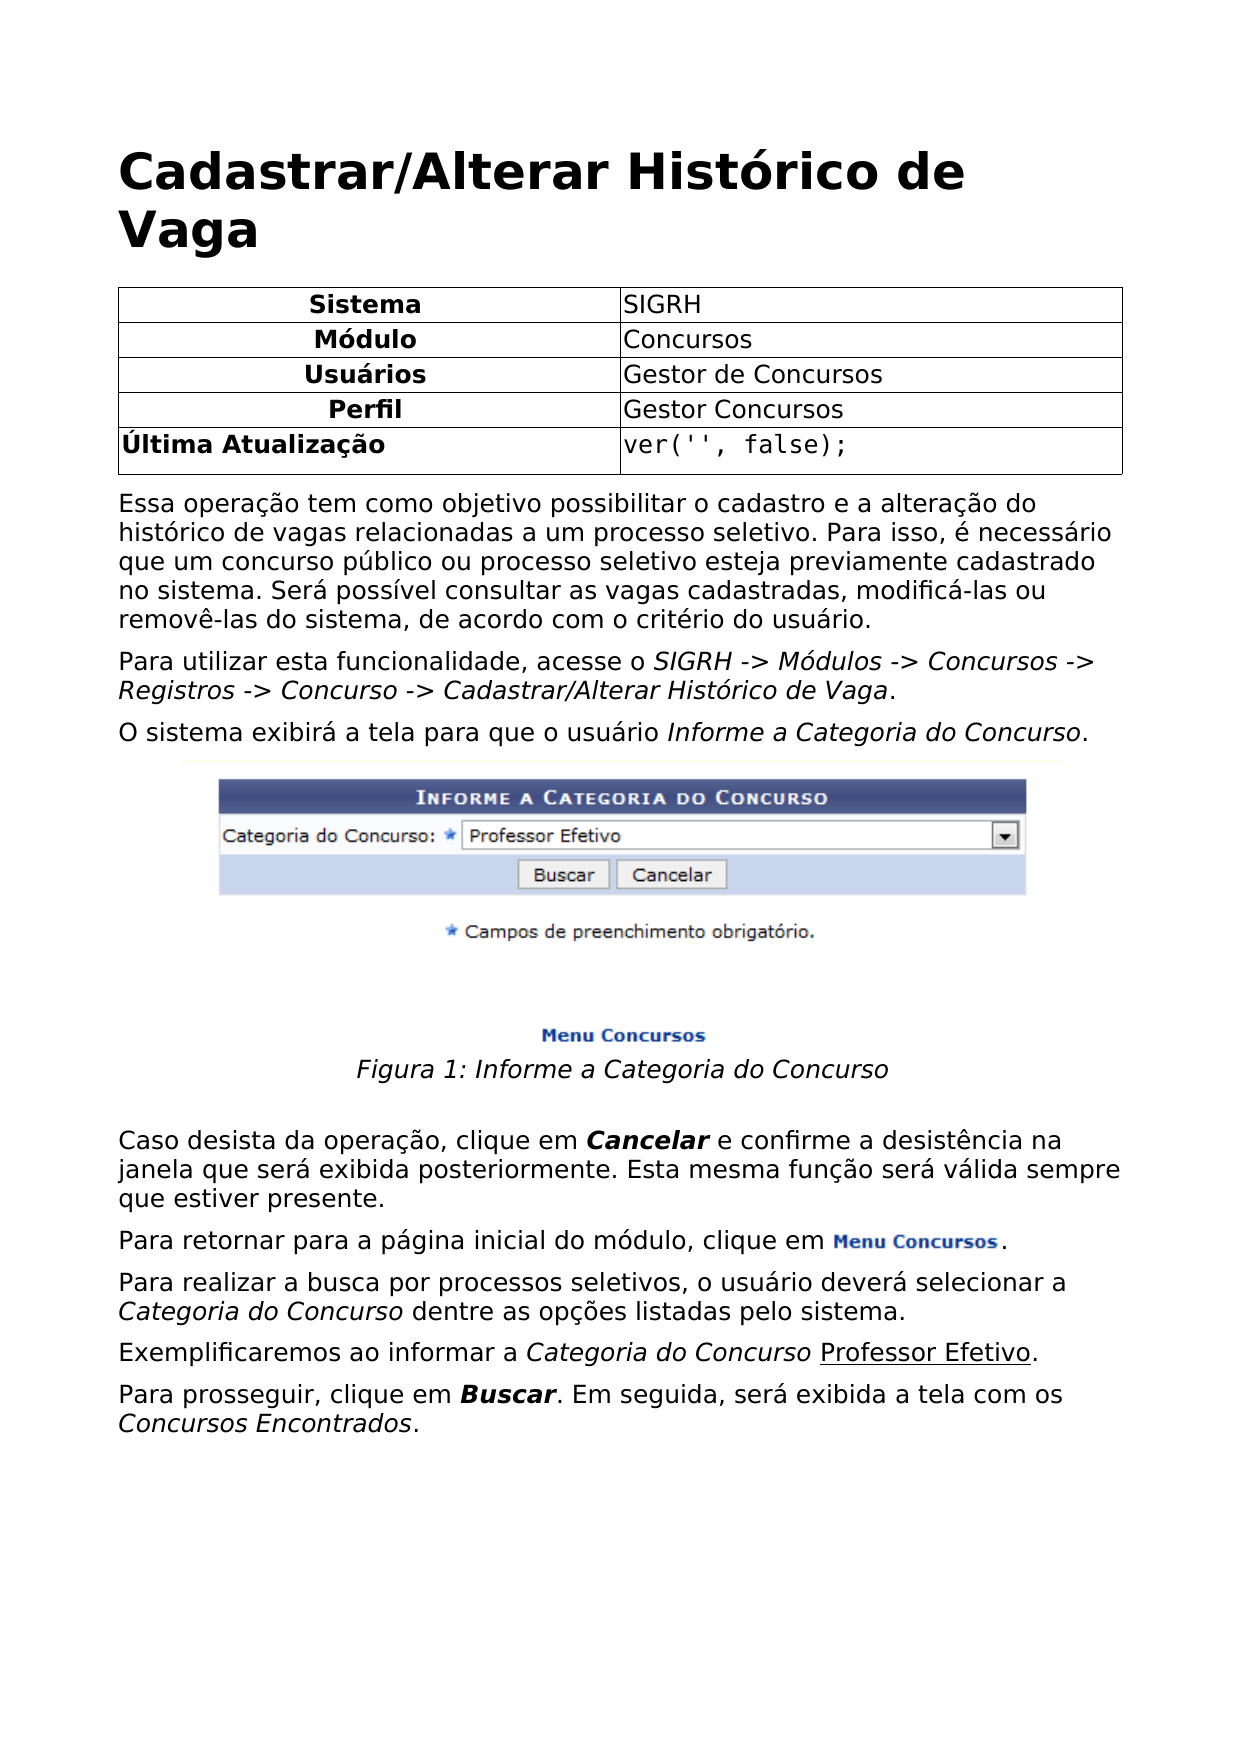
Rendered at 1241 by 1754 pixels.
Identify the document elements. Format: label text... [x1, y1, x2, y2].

text Caso desista da operação, clique em Cancelar e confirme a desistência na janela que será exibida posteriormente. Esta mesma função será válida sempre que estiver presente. [118, 1126, 1122, 1213]
table_cell Perfil [119, 393, 620, 427]
table_cell Gestor Concursos [621, 393, 1122, 427]
subtitle Cadastrar/Alterar Histórico de Vaga [118, 143, 1122, 259]
table_cell Última Atualização [119, 428, 620, 474]
text Para prosseguir, clique em Buscar. Em seguida, será exibida a tela com os Concursos Encontrados. [118, 1380, 1122, 1438]
text Para realizar a busca por processos seletivos, o usuário deverá selecionar a Categoria do Concurso dentre as opções listadas pelo sistema. [118, 1268, 1122, 1326]
text Exemplificaremos ao informar a Categoria do Concurso Professor Efetivo. [118, 1338, 1122, 1368]
table_cell Gestor de Concursos [621, 358, 1122, 392]
table_cell Concursos [621, 323, 1122, 357]
table_cell Módulo [119, 323, 620, 357]
text Para utilizar esta funcionalidade, acesse o SIGRH -> Módulos -> Concursos -> Registros -> Concurso -> Cadastrar/Alterar Histórico de Vaga. [118, 647, 1122, 706]
table_header Sistema [119, 288, 620, 322]
picture [180, 760, 1060, 1056]
table_header SIGRH [621, 288, 1122, 322]
table_cell ver('', false); [621, 428, 1122, 474]
picture [833, 1227, 1001, 1250]
table_cell Usuários [119, 358, 620, 392]
text O sistema exibirá a tela para que o usuário Informe a Categoria do Concurso. [118, 718, 1122, 747]
text Para retornar para a página inicial do módulo, clique em . [118, 1226, 1122, 1255]
text Figura 1: Informe a Categoria do Concurso [180, 1056, 1060, 1084]
text Essa operação tem como objetivo possibilitar o cadastro e a alteração do histórico de vagas relacionadas a um processo seletivo. Para isso, é necessário que um concurso público ou processo seletivo esteja previamente cadastrado no sistema. Será possível consultar as vagas cadastradas, modificá-las ou removê-las do sistema, de acordo com o critério do usuário. [118, 489, 1122, 635]
